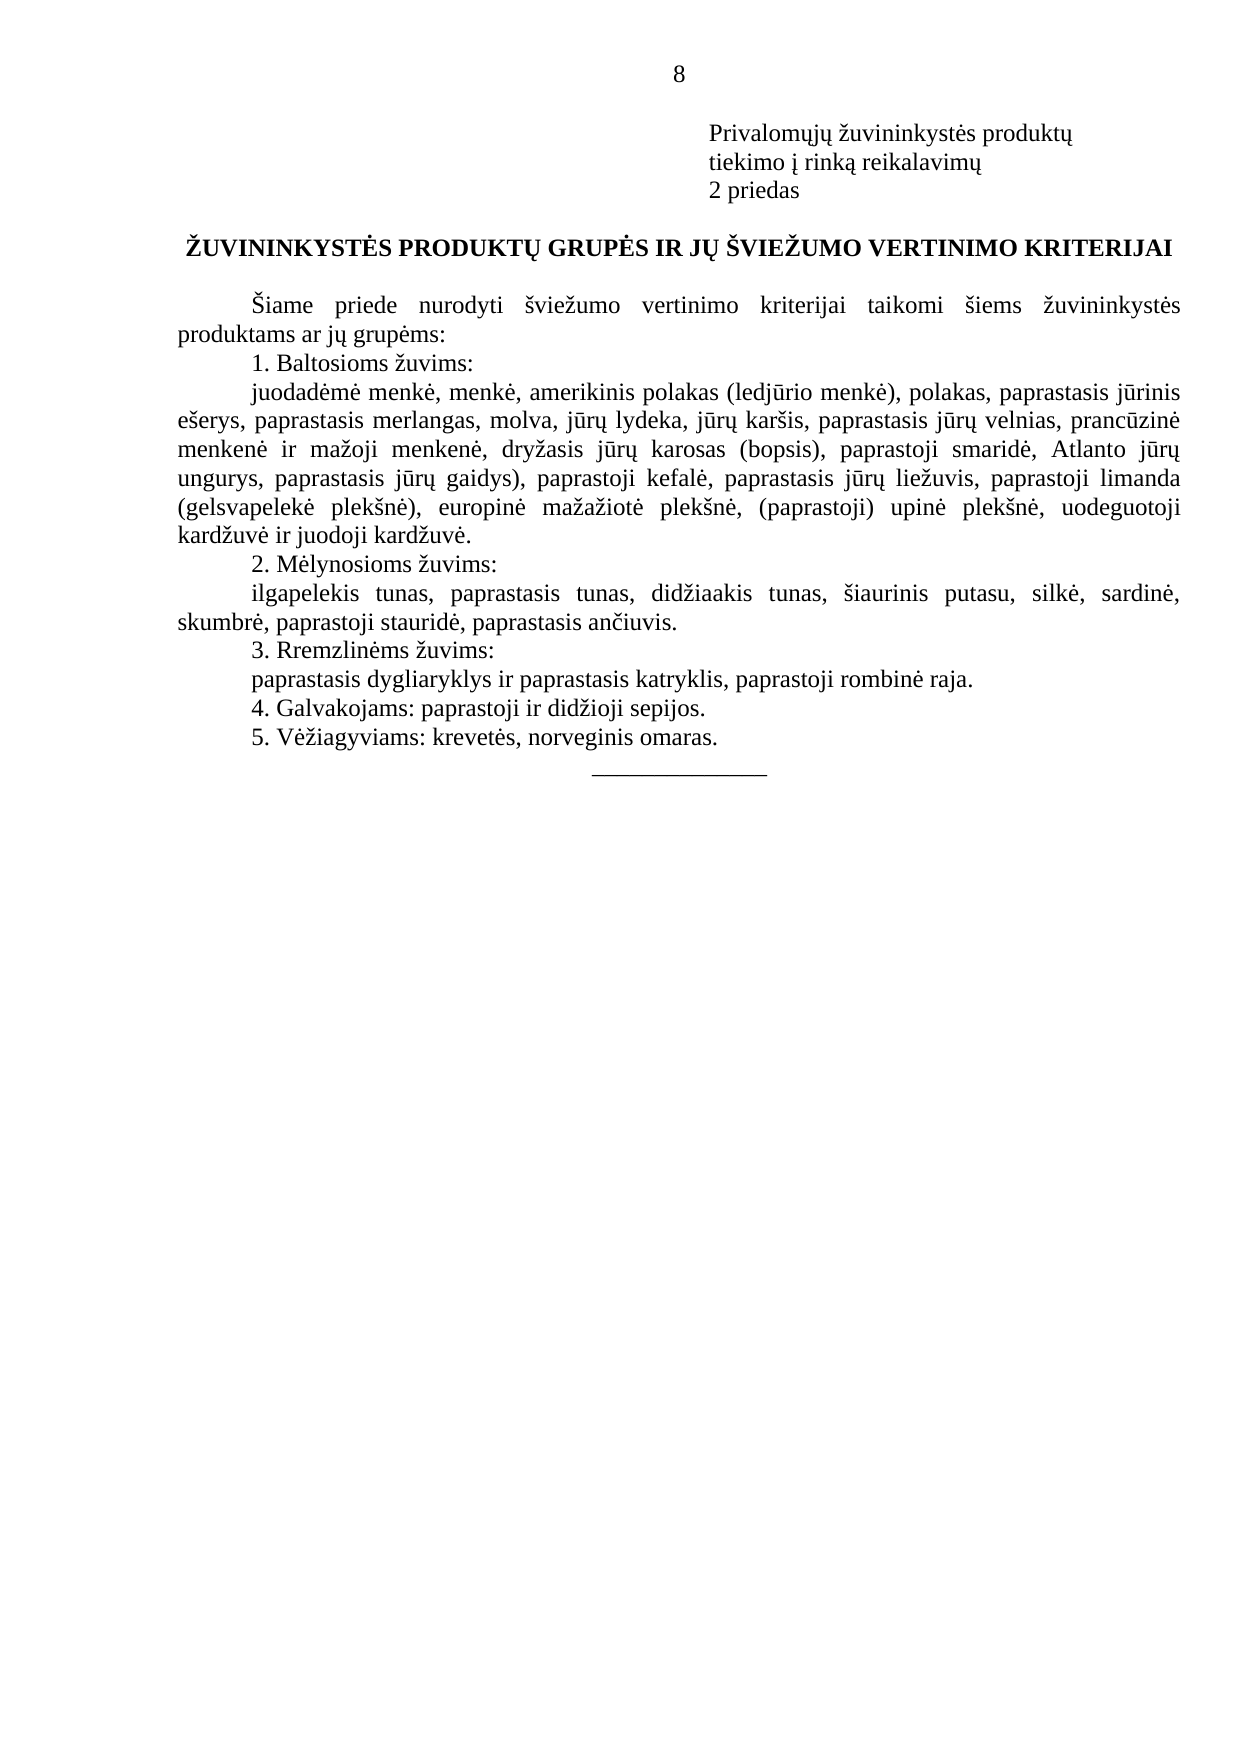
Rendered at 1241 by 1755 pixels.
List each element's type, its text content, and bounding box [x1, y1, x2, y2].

text Šiame priede nurodyti šviežumo vertinimo kriterijai taikomi šiems žuvininkystės produktams ar jų grupėms: [177, 291, 1181, 348]
text ______________ [177, 751, 1181, 779]
text 3. Rremzlinėms žuvims: [177, 636, 1181, 664]
text paprastasis dygliaryklys ir paprastasis katryklis, paprastoji rombinė raja. [177, 664, 1181, 693]
text juodadėmė menkė, menkė, amerikinis polakas (ledjūrio menkė), polakas, paprastasis jūrinis ešerys, paprastasis merlangas, molva, jūrų lydeka, jūrų karšis, paprastasis jūrų velnias, prancūzinė menkenė ir mažoji menkenė, dryžasis jūrų karosas (bopsis), paprastoji smaridė, Atlanto jūrų ungurys, paprastasis jūrų gaidys), paprastoji kefalė, paprastasis jūrų liežuvis, paprastoji limanda (gelsvapelekė plekšnė), europinė mažažiotė plekšnė, (paprastoji) upinė plekšnė, uodeguotoji kardžuvė ir juodoji kardžuvė. [177, 377, 1181, 549]
text ŽUVININKYSTĖS PRODUKTŲ GRUPĖS IR JŲ ŠVIEŽUMO VERTINIMO KRITERIJAI [177, 233, 1181, 262]
text ilgapelekis tunas, paprastasis tunas, didžiaakis tunas, šiaurinis putasu, silkė, sardinė, skumbrė, paprastoji stauridė, paprastasis ančiuvis. [177, 578, 1181, 636]
text 2 priedas [177, 176, 1181, 204]
text 4. Galvakojams: paprastoji ir didžioji sepijos. [177, 693, 1181, 722]
text tiekimo į rinką reikalavimų [177, 147, 1181, 176]
text 2. Mėlynosioms žuvims: [177, 549, 1181, 578]
text Privalomųjų žuvininkystės produktų [177, 118, 1181, 147]
text 1. Baltosioms žuvims: [177, 348, 1181, 377]
text 5. Vėžiagyviams: krevetės, norveginis omaras. [177, 722, 1181, 751]
